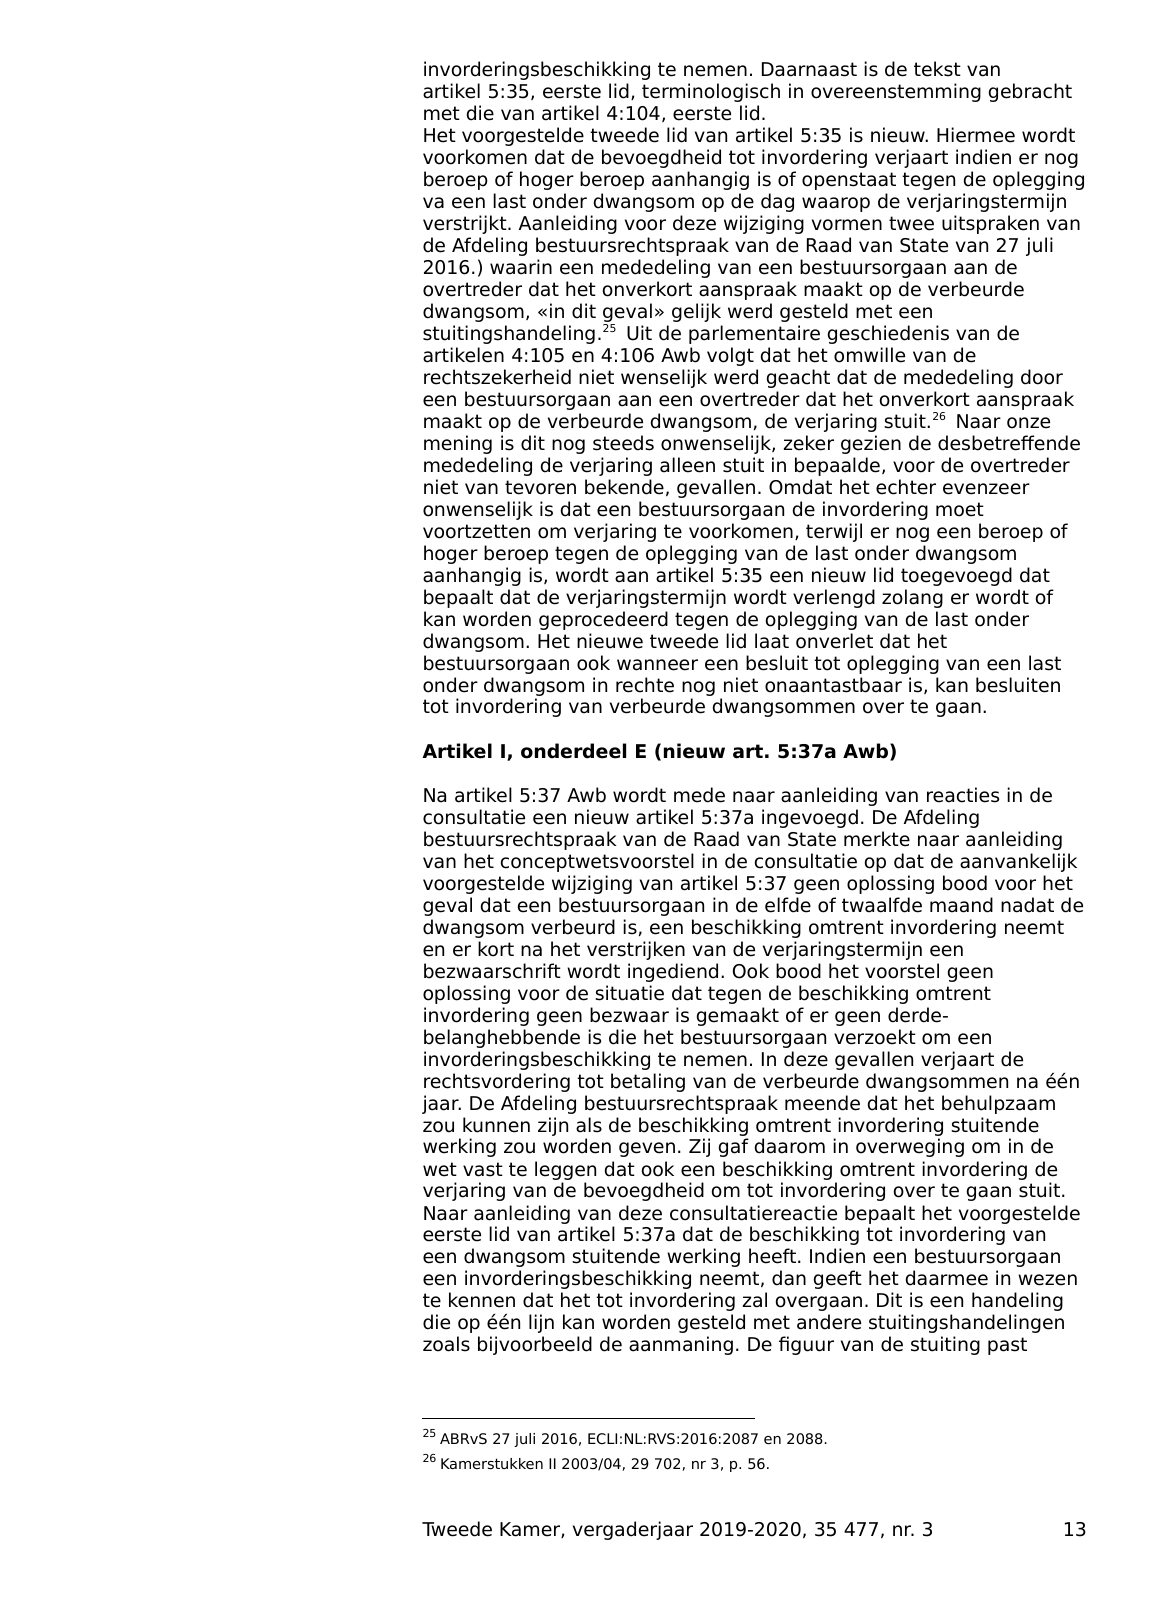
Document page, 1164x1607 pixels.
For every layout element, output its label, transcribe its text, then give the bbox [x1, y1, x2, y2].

subtitle Artikel I, onderdeel E (nieuw art. 5:37a Awb) [422, 741, 1087, 763]
text Na artikel 5:37 Awb wordt mede naar aanleiding van reacties in de consultatie een nieuw artikel 5:37a ingevoegd. De Afdeling bestuursrechtspraak van de Raad van State merkte naar aanleiding van het conceptwetsvoorstel in de consultatie op dat de aanvankelijk voorgestelde wijziging van artikel 5:37 geen oplossing bood voor het geval dat een bestuursorgaan in de elfde of twaalfde maand nadat de dwangsom verbeurd is, een beschikking omtrent invordering neemt en er kort na het verstrijken van de verjaringstermijn een bezwaarschrift wordt ingediend. Ook bood het voorstel geen oplossing voor de situatie dat tegen de beschikking omtrent invordering geen bezwaar is gemaakt of er geen derde-belanghebbende is die het bestuursorgaan verzoekt om een invorderingsbeschikking te nemen. In deze gevallen verjaart de rechtsvordering tot betaling van de verbeurde dwangsommen na één jaar. De Afdeling bestuursrechtspraak meende dat het behulpzaam zou kunnen zijn als de beschikking omtrent invordering stuitende werking zou worden geven. Zij gaf daarom in overweging om in de wet vast te leggen dat ook een beschikking omtrent invordering de verjaring van de bevoegdheid om tot invordering over te gaan stuit. [422, 785, 1087, 1202]
text invorderingsbeschikking te nemen. Daarnaast is de tekst van artikel 5:35, eerste lid, terminologisch in overeenstemming gebracht met die van artikel 4:104, eerste lid. [422, 59, 1087, 125]
text Kamerstukken II 2003/04, 29 702, nr 3, p. 56. [422, 1452, 1087, 1474]
text Het voorgestelde tweede lid van artikel 5:35 is nieuw. Hiermee wordt voorkomen dat de bevoegdheid tot invordering verjaart indien er nog beroep of hoger beroep aanhangig is of openstaat tegen de oplegging va een last onder dwangsom op de dag waarop de verjaringstermijn verstrijkt. Aanleiding voor deze wijziging vormen twee uitspraken van de Afdeling bestuursrechtspraak van de Raad van State van 27 juli 2016.) waarin een mededeling van een bestuursorgaan aan de overtreder dat het onverkort aanspraak maakt op de verbeurde dwangsom, «in dit geval» gelijk werd gesteld met een stuitingshandeling. Uit de parlementaire geschiedenis van de artikelen 4:105 en 4:106 Awb volgt dat het omwille van de rechtszekerheid niet wenselijk werd geacht dat de mededeling door een bestuursorgaan aan een overtreder dat het onverkort aanspraak maakt op de verbeurde dwangsom, de verjaring stuit. Naar onze mening is dit nog steeds onwenselijk, zeker gezien de desbetreffende mededeling de verjaring alleen stuit in bepaalde, voor de overtreder niet van tevoren bekende, gevallen. Omdat het echter evenzeer onwenselijk is dat een bestuursorgaan de invordering moet voortzetten om verjaring te voorkomen, terwijl er nog een beroep of hoger beroep tegen de oplegging van de last onder dwangsom aanhangig is, wordt aan artikel 5:35 een nieuw lid toegevoegd dat bepaalt dat de verjaringstermijn wordt verlengd zolang er wordt of kan worden geprocedeerd tegen de oplegging van de last onder dwangsom. Het nieuwe tweede lid laat onverlet dat het bestuursorgaan ook wanneer een besluit tot oplegging van een last onder dwangsom in rechte nog niet onaantastbaar is, kan besluiten tot invordering van verbeurde dwangsommen over te gaan. [422, 125, 1087, 718]
text Naar aanleiding van deze consultatiereactie bepaalt het voorgestelde eerste lid van artikel 5:37a dat de beschikking tot invordering van een dwangsom stuitende werking heeft. Indien een bestuursorgaan een invorderingsbeschikking neemt, dan geeft het daarmee in wezen te kennen dat het tot invordering zal overgaan. Dit is een handeling die op één lijn kan worden gesteld met andere stuitingshandelingen zoals bijvoorbeeld de aanmaning. De figuur van de stuiting past [422, 1202, 1087, 1356]
text ABRvS 27 juli 2016, ECLI:NL:RVS:2016:2087 en 2088. [422, 1427, 1087, 1449]
